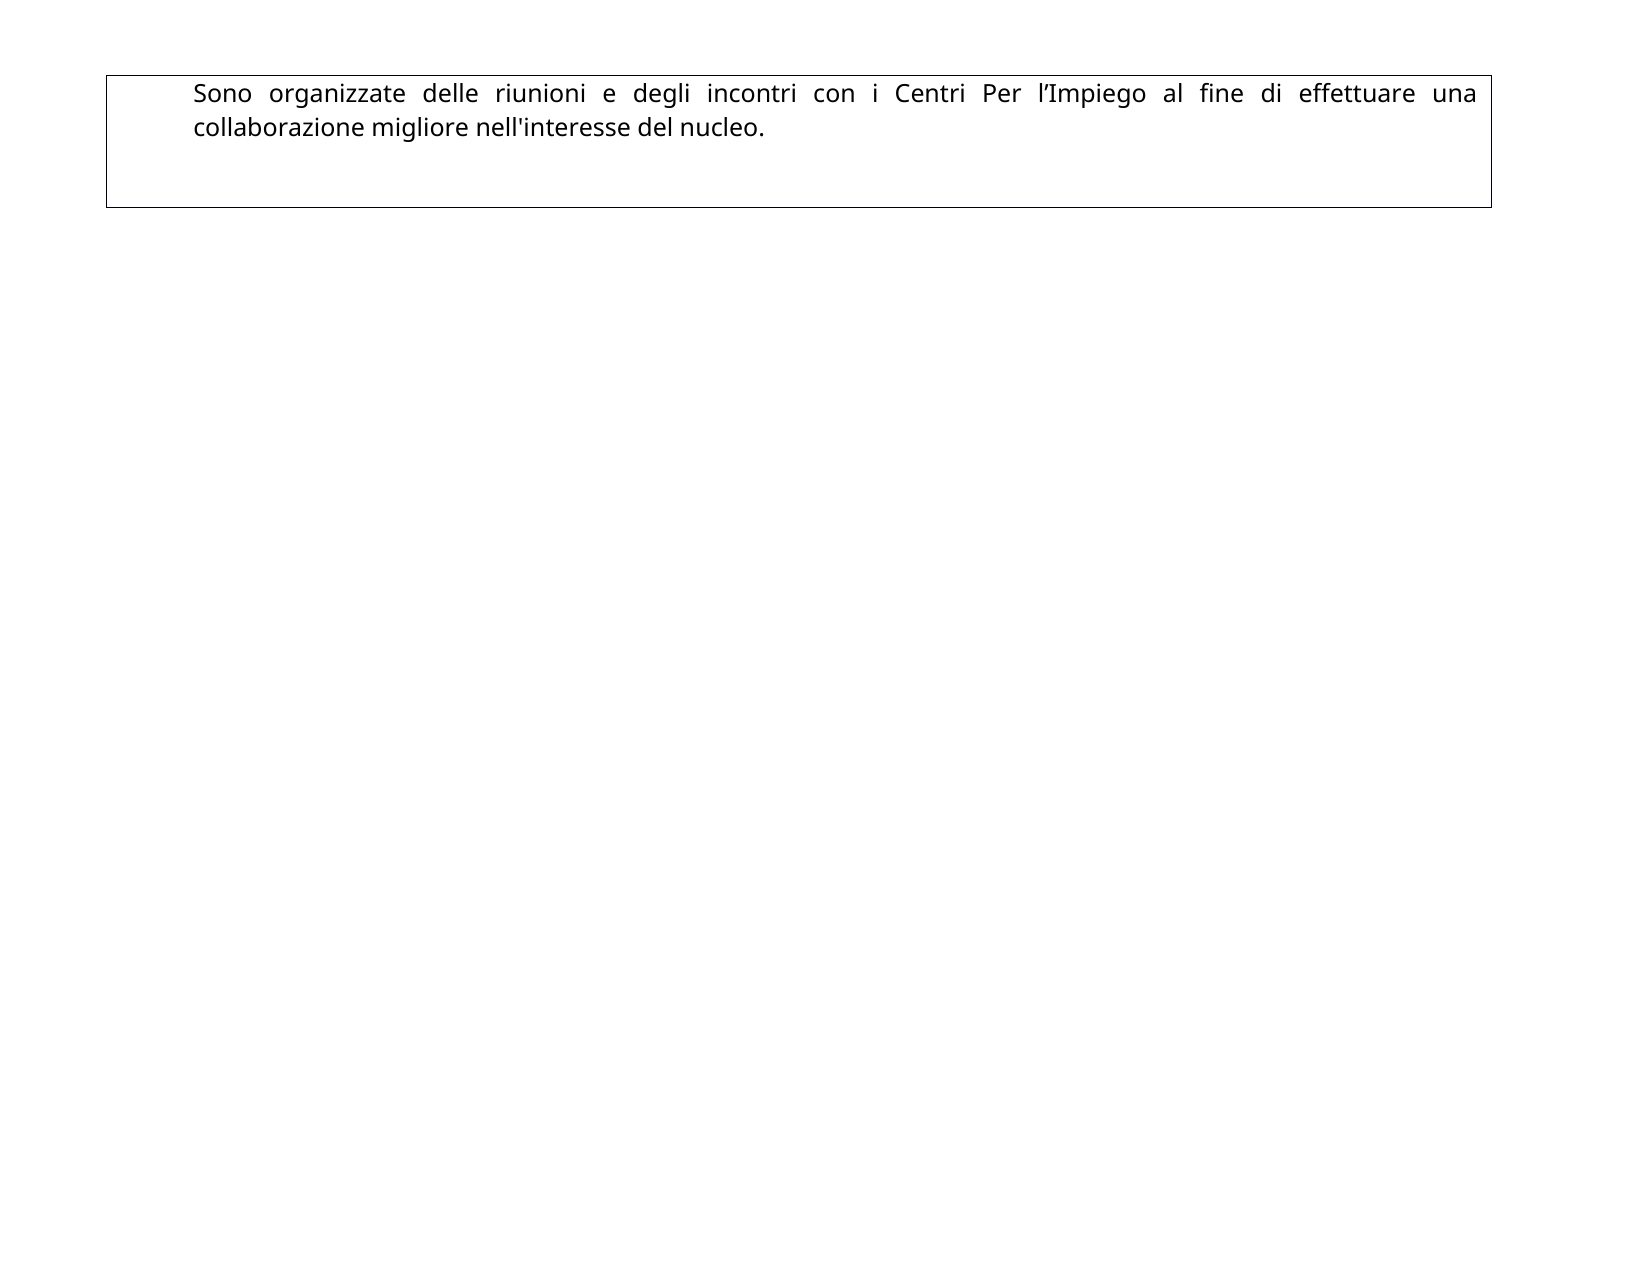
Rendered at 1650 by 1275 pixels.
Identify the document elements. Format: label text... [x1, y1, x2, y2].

table_cell Sono organizzate delle riunioni e degli incontri con i Centri Per l’Impiego al fine di effettuare una collaborazione migliore nell'interesse del nucleo. [107, 76, 1491, 207]
